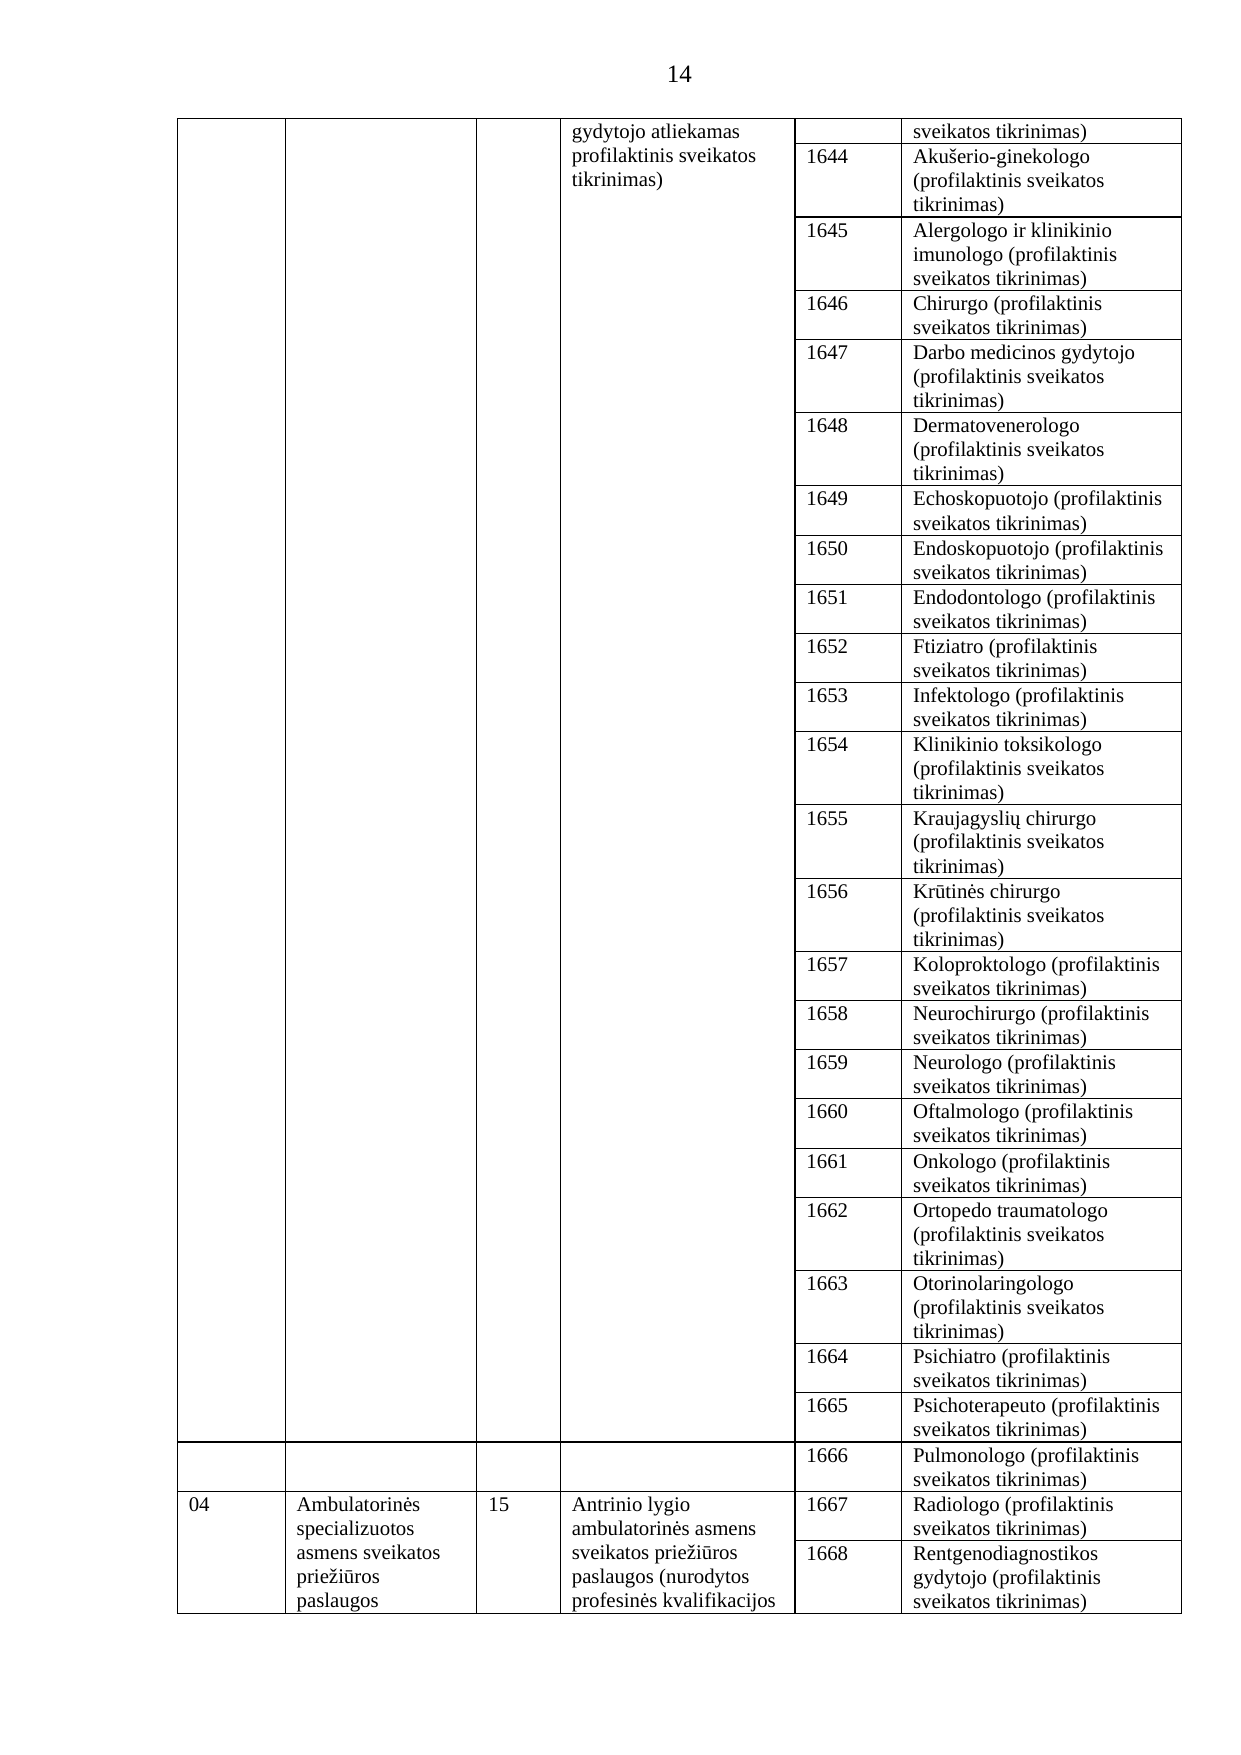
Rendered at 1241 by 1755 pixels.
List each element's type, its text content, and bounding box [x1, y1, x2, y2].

table_cell [477, 1443, 560, 1491]
table_cell Ftiziatro (profilaktinis sveikatos tikrinimas) [902, 634, 1181, 682]
table_cell Klinikinio toksikologo (profilaktinis sveikatos tikrinimas) [902, 732, 1181, 804]
table_cell 04 [178, 1492, 285, 1613]
table_cell [178, 1443, 285, 1491]
table_cell Ambulatorinės specializuotos asmens sveikatos priežiūros paslaugos [286, 1492, 476, 1613]
table_cell [477, 119, 560, 1441]
table_cell 1664 [796, 1344, 901, 1392]
table_cell 1646 [796, 291, 901, 339]
table_cell 1660 [796, 1099, 901, 1147]
table_cell Endoskopuotojo (profilaktinis sveikatos tikrinimas) [902, 536, 1181, 584]
table_cell Koloproktologo (profilaktinis sveikatos tikrinimas) [902, 952, 1181, 1000]
table_cell 1663 [796, 1271, 901, 1343]
table_cell 1655 [796, 805, 901, 878]
table_cell gydytojo atliekamas profilaktinis sveikatos tikrinimas) [561, 119, 794, 1441]
table_cell 15 [477, 1492, 560, 1613]
table_cell sveikatos tikrinimas) [902, 119, 1181, 143]
table_cell [796, 119, 901, 143]
table_cell Ortopedo traumatologo (profilaktinis sveikatos tikrinimas) [902, 1198, 1181, 1270]
table_cell 1654 [796, 732, 901, 804]
table_cell Chirurgo (profilaktinis sveikatos tikrinimas) [902, 291, 1181, 339]
table_cell Endodontologo (profilaktinis sveikatos tikrinimas) [902, 585, 1181, 633]
table_cell Echoskopuotojo (profilaktinis sveikatos tikrinimas) [902, 486, 1181, 534]
table_cell 1650 [796, 536, 901, 584]
table_cell 1661 [796, 1149, 901, 1197]
table_cell Akušerio-ginekologo (profilaktinis sveikatos tikrinimas) [902, 144, 1181, 216]
table_cell Dermatovenerologo (profilaktinis sveikatos tikrinimas) [902, 413, 1181, 485]
table_cell 1667 [796, 1492, 901, 1540]
table_cell [286, 1443, 476, 1491]
table_cell 1665 [796, 1393, 901, 1441]
table_cell 1668 [796, 1541, 901, 1613]
table_cell 1658 [796, 1001, 901, 1049]
table_cell Otorinolaringologo (profilaktinis sveikatos tikrinimas) [902, 1271, 1181, 1343]
table_cell Neurologo (profilaktinis sveikatos tikrinimas) [902, 1050, 1181, 1098]
table_cell Psichoterapeuto (profilaktinis sveikatos tikrinimas) [902, 1393, 1181, 1441]
table_cell Radiologo (profilaktinis sveikatos tikrinimas) [902, 1492, 1181, 1540]
table_cell 1662 [796, 1198, 901, 1270]
table_cell Rentgenodiagnostikos gydytojo (profilaktinis sveikatos tikrinimas) [902, 1541, 1181, 1613]
table_cell Krūtinės chirurgo (profilaktinis sveikatos tikrinimas) [902, 879, 1181, 951]
table_cell 1647 [796, 340, 901, 412]
table_cell [286, 119, 476, 1441]
table_cell Kraujagyslių chirurgo (profilaktinis sveikatos tikrinimas) [902, 805, 1181, 878]
table_cell 1656 [796, 879, 901, 951]
table_cell 1653 [796, 683, 901, 731]
table_cell Darbo medicinos gydytojo (profilaktinis sveikatos tikrinimas) [902, 340, 1181, 412]
table_cell [561, 1443, 794, 1491]
table_cell Alergologo ir klinikinio imunologo (profilaktinis sveikatos tikrinimas) [902, 218, 1181, 290]
table_cell Antrinio lygio ambulatorinės asmens sveikatos priežiūros paslaugos (nurodytos profesinės kvalifikacijos [561, 1492, 794, 1613]
table_cell 1649 [796, 486, 901, 534]
table_cell 1645 [796, 218, 901, 290]
table_cell 1651 [796, 585, 901, 633]
table_cell Onkologo (profilaktinis sveikatos tikrinimas) [902, 1149, 1181, 1197]
table_cell 1659 [796, 1050, 901, 1098]
table_cell Neurochirurgo (profilaktinis sveikatos tikrinimas) [902, 1001, 1181, 1049]
table_cell [178, 119, 285, 1441]
table_cell 1666 [796, 1443, 901, 1491]
table_cell Psichiatro (profilaktinis sveikatos tikrinimas) [902, 1344, 1181, 1392]
table_cell 1648 [796, 413, 901, 485]
table_cell 1657 [796, 952, 901, 1000]
table_cell Oftalmologo (profilaktinis sveikatos tikrinimas) [902, 1099, 1181, 1147]
table_cell Pulmonologo (profilaktinis sveikatos tikrinimas) [902, 1443, 1181, 1491]
table_cell 1652 [796, 634, 901, 682]
table_cell Infektologo (profilaktinis sveikatos tikrinimas) [902, 683, 1181, 731]
table_cell 1644 [796, 144, 901, 216]
